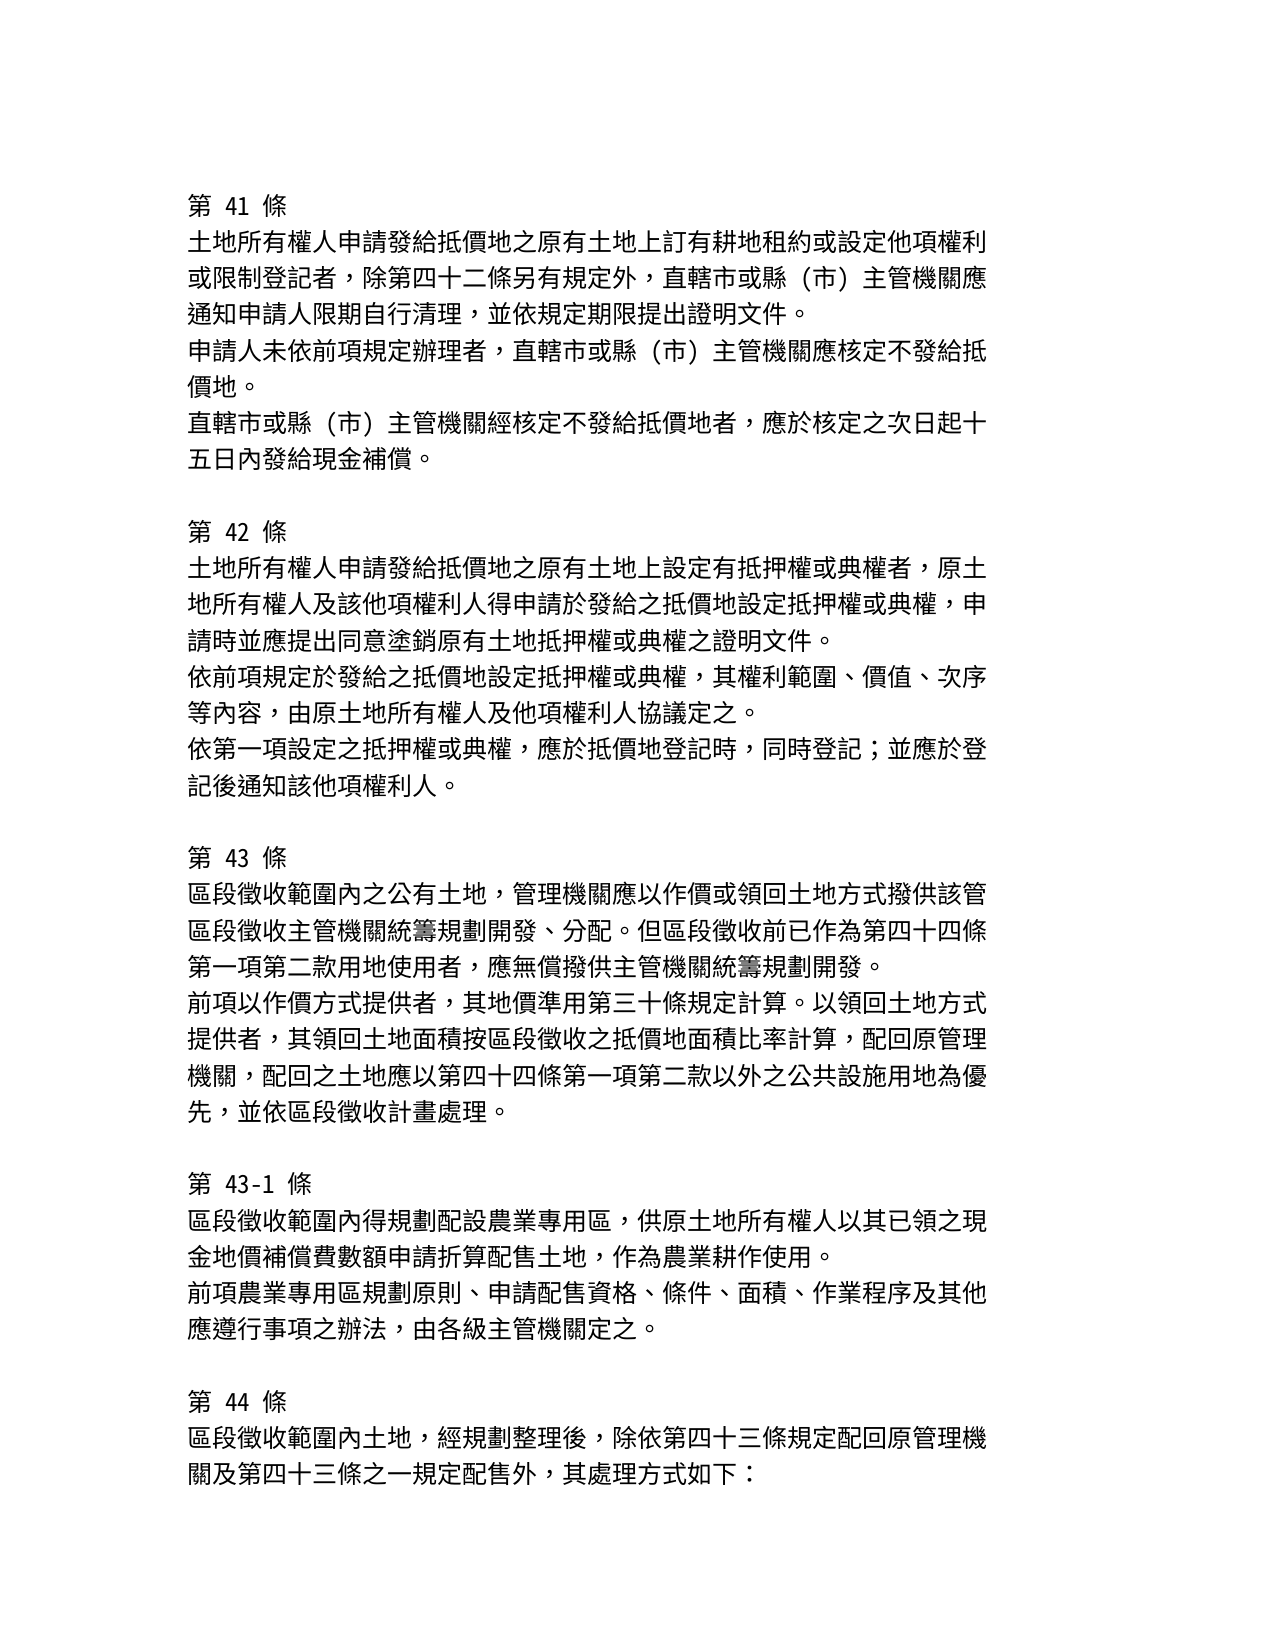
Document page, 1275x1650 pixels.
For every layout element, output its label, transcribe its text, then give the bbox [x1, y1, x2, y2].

text 第 43-1 條 [187, 1165, 1087, 1201]
text 前項以作價方式提供者，其地價準用第三十條規定計算。以領回土地方式 [187, 984, 1087, 1020]
text 第一項第二款用地使用者，應無償撥供主管機關統籌規劃開發。 [187, 947, 1087, 984]
text 應遵行事項之辦法，由各級主管機關定之。 [187, 1310, 1087, 1346]
text 金地價補償費數額申請折算配售土地，作為農業耕作使用。 [187, 1237, 1087, 1274]
text 五日內發給現金補償。 [187, 440, 1087, 476]
text 第 42 條 [187, 512, 1087, 549]
text 區段徵收範圍內得規劃配設農業專用區，供原土地所有權人以其已領之現 [187, 1201, 1087, 1237]
text 或限制登記者，除第四十二條另有規定外，直轄市或縣 (市) 主管機關應 [187, 259, 1087, 295]
text 區段徵收範圍內土地，經規劃整理後，除依第四十三條規定配回原管理機 [187, 1419, 1087, 1455]
text 地所有權人及該他項權利人得申請於發給之抵價地設定抵押權或典權，申 [187, 585, 1087, 621]
text 第 41 條 [187, 186, 1087, 222]
text 土地所有權人申請發給抵價地之原有土地上訂有耕地租約或設定他項權利 [187, 222, 1087, 259]
text 等內容，由原土地所有權人及他項權利人協議定之。 [187, 694, 1087, 730]
text 價地。 [187, 367, 1087, 404]
text 提供者，其領回土地面積按區段徵收之抵價地面積比率計算，配回原管理 [187, 1020, 1087, 1056]
text 區段徵收範圍內之公有土地，管理機關應以作價或領回土地方式撥供該管 [187, 875, 1087, 911]
text 第 44 條 [187, 1382, 1087, 1419]
text 通知申請人限期自行清理，並依規定期限提出證明文件。 [187, 295, 1087, 331]
text 前項農業專用區規劃原則、申請配售資格、條件、面積、作業程序及其他 [187, 1274, 1087, 1310]
text 機關，配回之土地應以第四十四條第一項第二款以外之公共設施用地為優 [187, 1056, 1087, 1092]
text 依前項規定於發給之抵價地設定抵押權或典權，其權利範圍、價值、次序 [187, 657, 1087, 694]
text 先，並依區段徵收計畫處理。 [187, 1092, 1087, 1129]
text 依第一項設定之抵押權或典權，應於抵價地登記時，同時登記；並應於登 [187, 730, 1087, 766]
text 區段徵收主管機關統籌規劃開發、分配。但區段徵收前已作為第四十四條 [187, 911, 1087, 947]
text 記後通知該他項權利人。 [187, 766, 1087, 802]
text 請時並應提出同意塗銷原有土地抵押權或典權之證明文件。 [187, 621, 1087, 657]
text 第 43 條 [187, 839, 1087, 875]
text 申請人未依前項規定辦理者，直轄市或縣 (市) 主管機關應核定不發給抵 [187, 331, 1087, 367]
text 土地所有權人申請發給抵價地之原有土地上設定有抵押權或典權者，原土 [187, 549, 1087, 585]
text 直轄市或縣 (市) 主管機關經核定不發給抵價地者，應於核定之次日起十 [187, 404, 1087, 440]
text 關及第四十三條之一規定配售外，其處理方式如下： [187, 1455, 1087, 1491]
